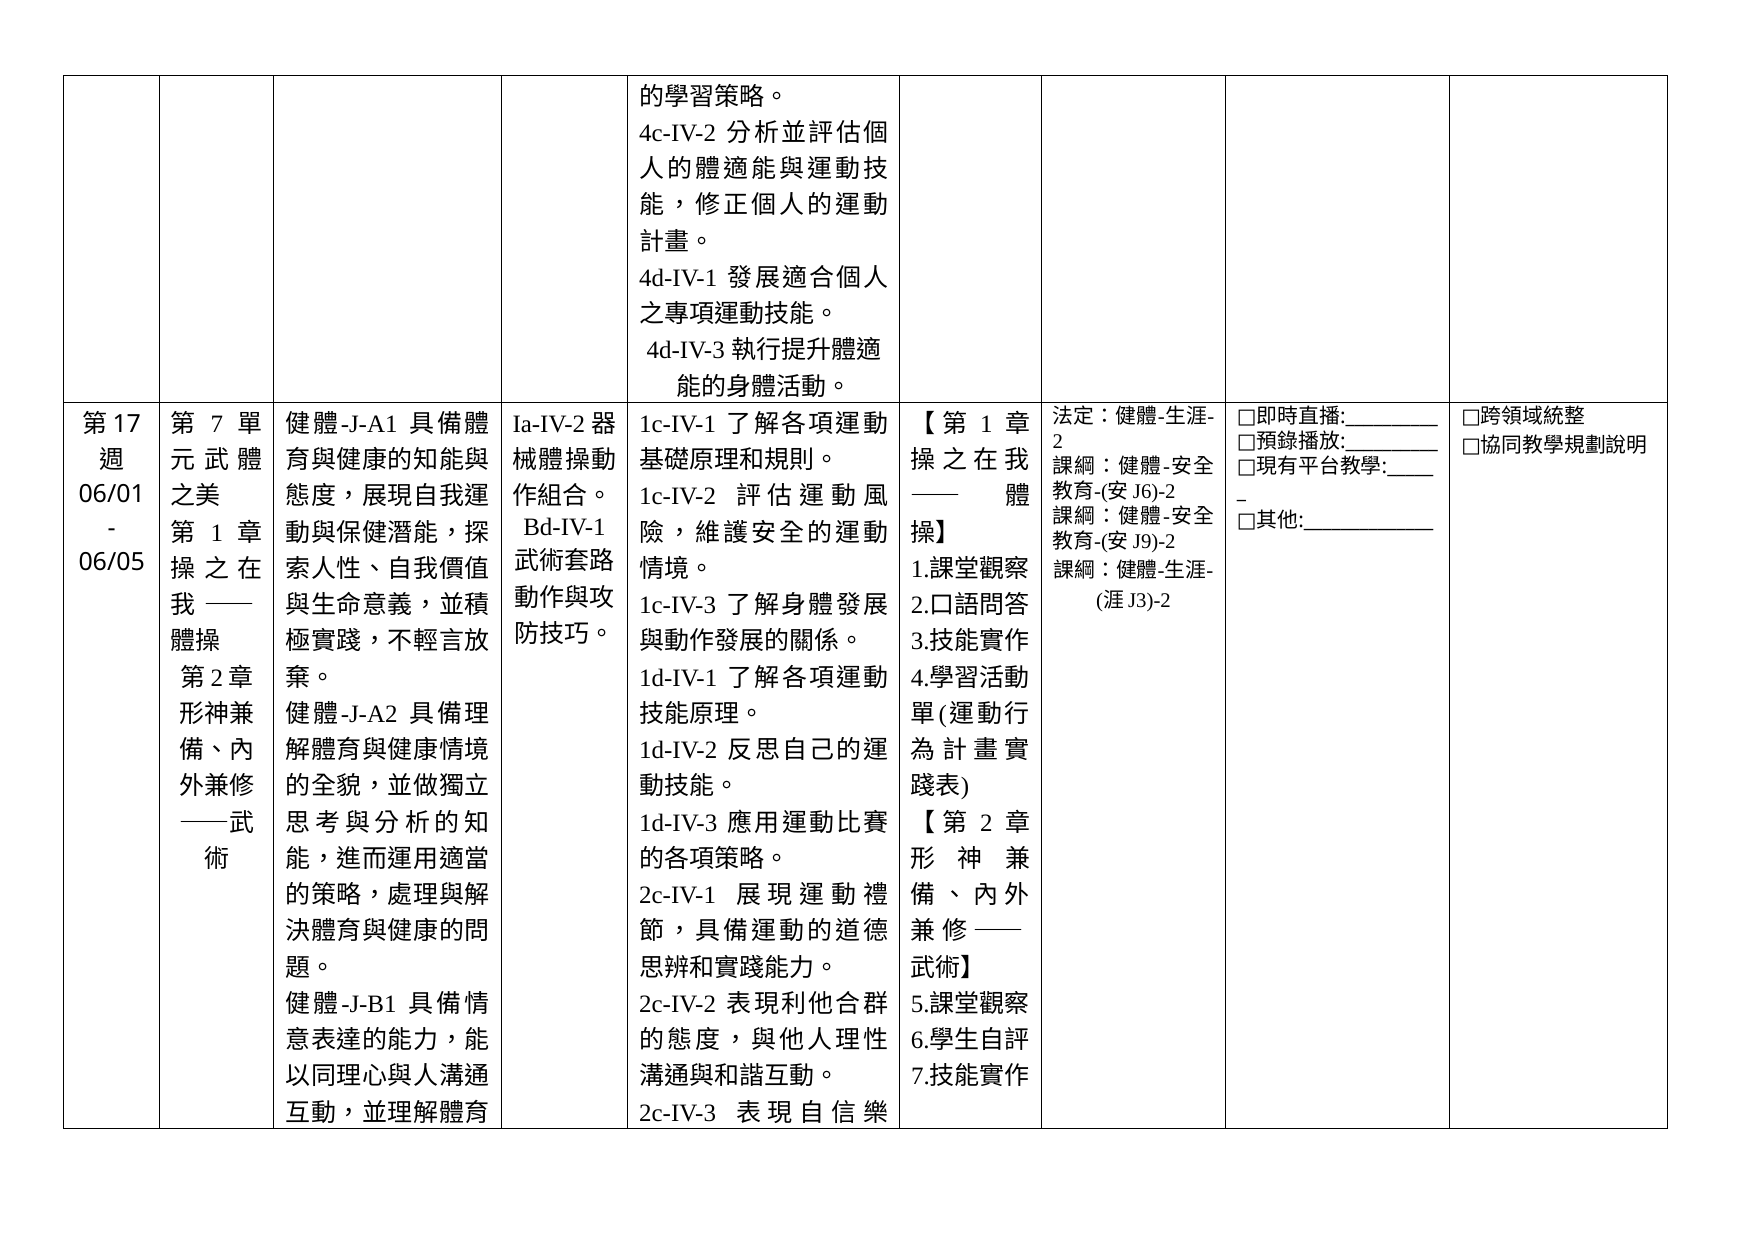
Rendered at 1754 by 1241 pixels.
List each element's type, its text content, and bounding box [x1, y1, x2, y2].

table_cell [900, 76, 1041, 402]
table_cell 法定：健體-生涯-2 課綱：健體-安全教育-(安J6)-2 課綱：健體-安全教育-(安J9)-2 課綱：健體-生涯-(涯J3)-2 [1042, 403, 1225, 1128]
table_cell [502, 76, 627, 402]
table_cell 第7單元武體之美 第1章操之在我——體操 第2章形神兼備、內外兼修——武術 [160, 403, 273, 1128]
table_cell Ia-IV-2 器械體操動作組合。 Bd-IV-1 武術套路動作與攻防技巧。 [502, 403, 627, 1128]
table_cell [160, 76, 273, 402]
table_cell [1042, 76, 1225, 402]
table_cell □即時直播:__________ □預錄播放:__________ □現有平台教學:______ □其他:______________ [1226, 403, 1449, 1128]
table_cell [274, 76, 501, 402]
table_cell 第17週 06/01-06/05 [64, 403, 159, 1128]
table_cell [1450, 76, 1667, 402]
table_cell 1c-IV-1 了解各項運動基礎原理和規則。 1c-IV-2 評估運動風險，維護安全的運動情境。 1c-IV-3 了解身體發展與動作發展的關係。 1d-IV-1 了解各項運動技能原理。 1d-IV-2 反思自己的運動技能。 1d-IV-3 應用運動比賽的各項策略。 2c-IV-1 展現運動禮節，具備運動的道德思辨和實踐能力。 2c-IV-2 表現利他合群的態度，與他人理性溝通與和諧互動。 2c-IV-3 表現自信樂 [628, 403, 899, 1128]
table_cell [64, 76, 159, 402]
table_cell 的學習策略。 4c-IV-2 分析並評估個人的體適能與運動技能，修正個人的運動計畫。 4d-IV-1 發展適合個人之專項運動技能。 4d-IV-3 執行提升體適能的身體活動。 [628, 76, 899, 402]
table_cell 【第1章操之在我——體操】 1.課堂觀察 2.口語問答 3.技能實作 4.學習活動單(運動行為計畫實踐表) 【第2章形神兼備、內外兼修——武術】 5.課堂觀察 6.學生自評 7.技能實作 [900, 403, 1041, 1128]
table_cell 健體-J-A1 具備體育與健康的知能與態度，展現自我運動與保健潛能，探索人性、自我價值與生命意義，並積極實踐，不輕言放棄。 健體-J-A2 具備理解體育與健康情境的全貌，並做獨立思考與分析的知能，進而運用適當的策略，處理與解決體育與健康的問題。 健體-J-B1 具備情意表達的能力，能以同理心與人溝通互動，並理解體育 [274, 403, 501, 1128]
table_cell □跨領域統整 □協同教學規劃說明 [1450, 403, 1667, 1128]
table_cell [1226, 76, 1449, 402]
